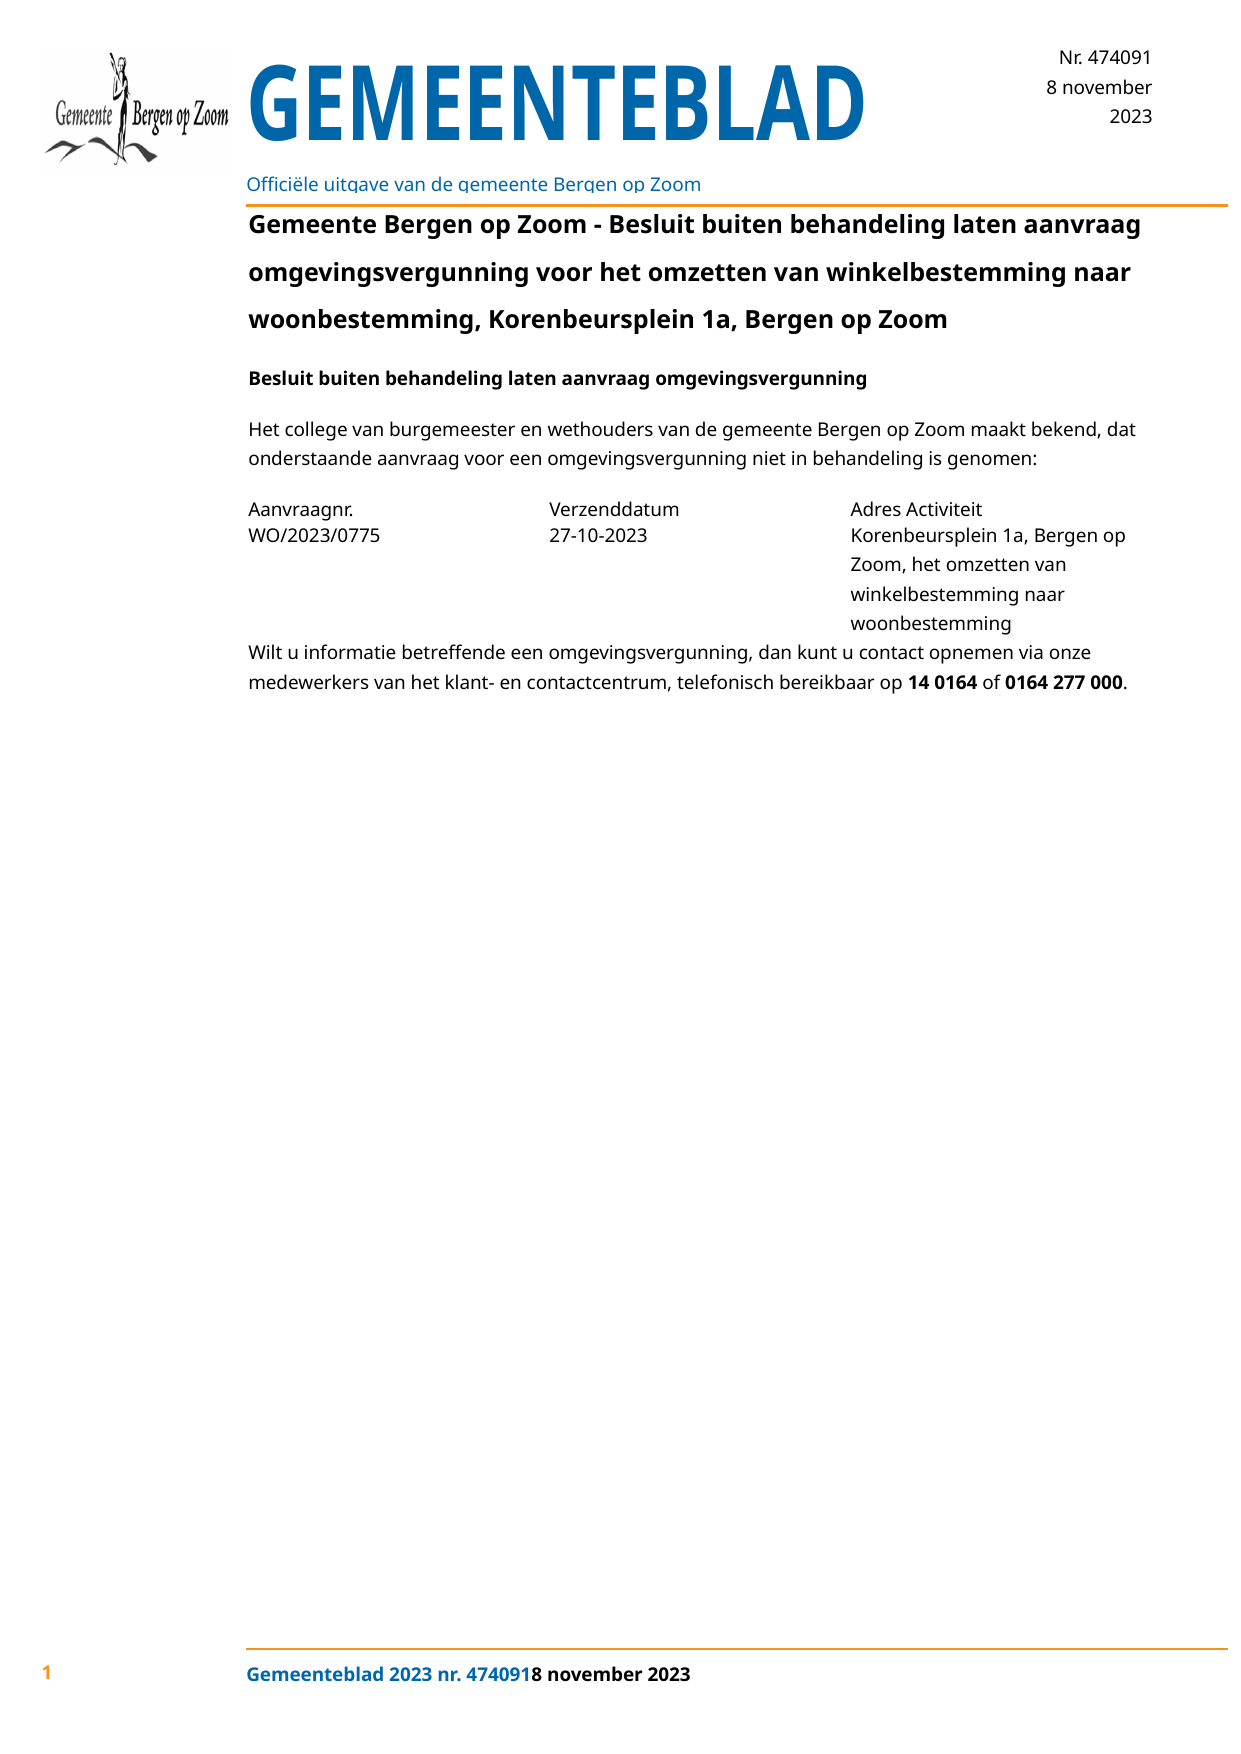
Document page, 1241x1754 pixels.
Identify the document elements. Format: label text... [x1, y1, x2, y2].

picture [41, 47, 231, 172]
table_header Adres Activiteit [850, 496, 1152, 522]
text Het college van burgemeester en wethouders van de gemeente Bergen op Zoom maakt bekend, dat onderstaande aanvraag voor een omgevingsvergunning niet in behandeling is genomen: [248, 416, 1152, 471]
table_cell 27-10-2023 [549, 522, 850, 636]
text Gemeente Bergen op Zoom - Besluit buiten behandeling laten aanvraag omgevingsvergunning voor het omzetten van winkelbestemming naar woonbestemming, Korenbeursplein 1a, Bergen op Zoom [248, 207, 1152, 336]
table_cell Korenbeursplein 1a, Bergen op Zoom, het omzetten van winkelbestemming naar woonbestemming [850, 522, 1152, 636]
table_cell WO/2023/0775 [248, 522, 549, 636]
table_header Verzenddatum [549, 496, 850, 522]
text Wilt u informatie betreffende een omgevingsvergunning, dan kunt u contact opnemen via onze medewerkers van het klant- en contactcentrum, telefonisch bereikbaar op 14 0164 of 0164 277 000. [248, 639, 1152, 695]
table_header Aanvraagnr. [248, 496, 549, 522]
text Besluit buiten behandeling laten aanvraag omgevingsvergunning [248, 366, 1152, 391]
